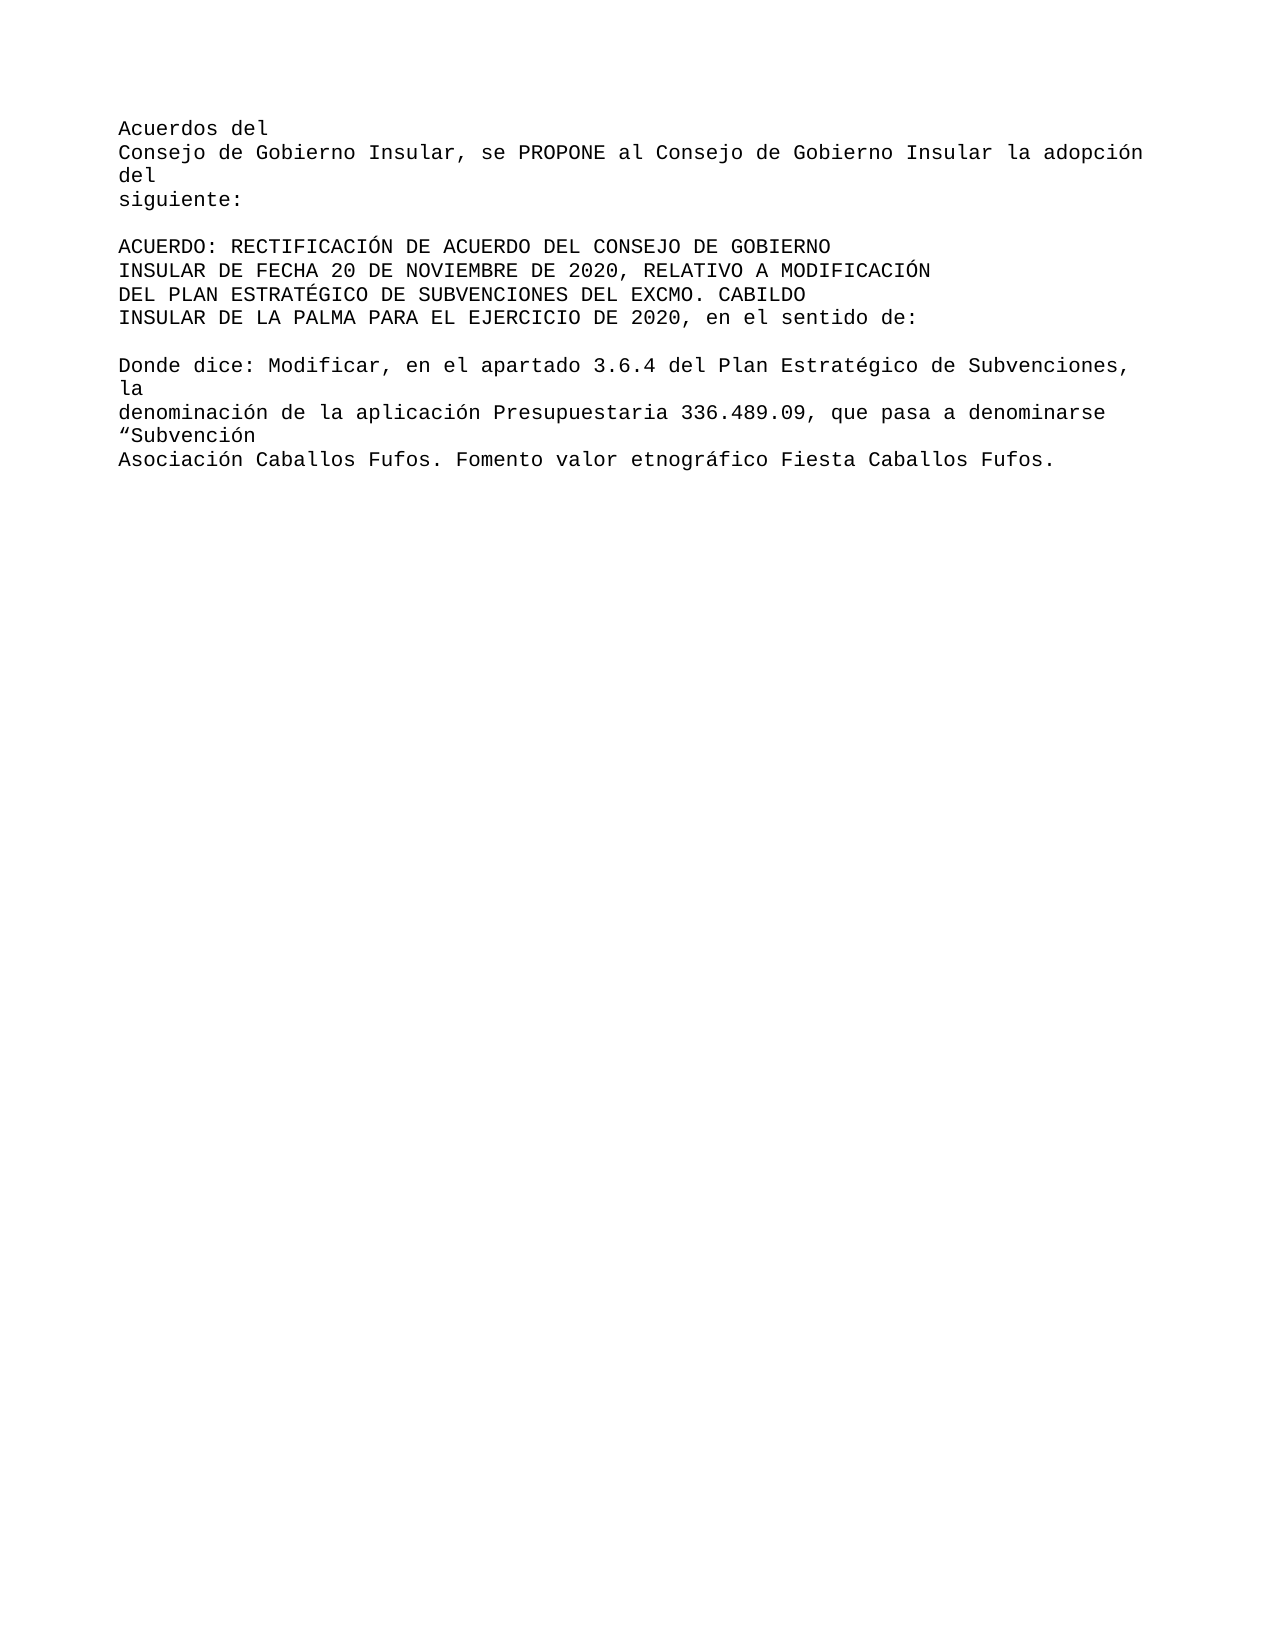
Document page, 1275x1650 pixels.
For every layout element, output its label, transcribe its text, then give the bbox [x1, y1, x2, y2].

text ACUERDO: RECTIFICACIÓN DE ACUERDO DEL CONSEJO DE GOBIERNO [118, 236, 1157, 260]
text Donde dice: Modificar, en el apartado 3.6.4 del Plan Estratégico de Subvenciones, la [118, 354, 1157, 402]
text siguiente: [118, 189, 1157, 213]
text INSULAR DE LA PALMA PARA EL EJERCICIO DE 2020, en el sentido de: [118, 307, 1157, 331]
text Acuerdos del [118, 118, 1157, 142]
text INSULAR DE FECHA 20 DE NOVIEMBRE DE 2020, RELATIVO A MODIFICACIÓN [118, 260, 1157, 284]
text DEL PLAN ESTRATÉGICO DE SUBVENCIONES DEL EXCMO. CABILDO [118, 284, 1157, 307]
text denominación de la aplicación Presupuestaria 336.489.09, que pasa a denominarse “Subvención [118, 402, 1157, 449]
text Consejo de Gobierno Insular, se PROPONE al Consejo de Gobierno Insular la adopción del [118, 142, 1157, 189]
text Asociación Caballos Fufos. Fomento valor etnográfico Fiesta Caballos Fufos. [118, 449, 1157, 473]
